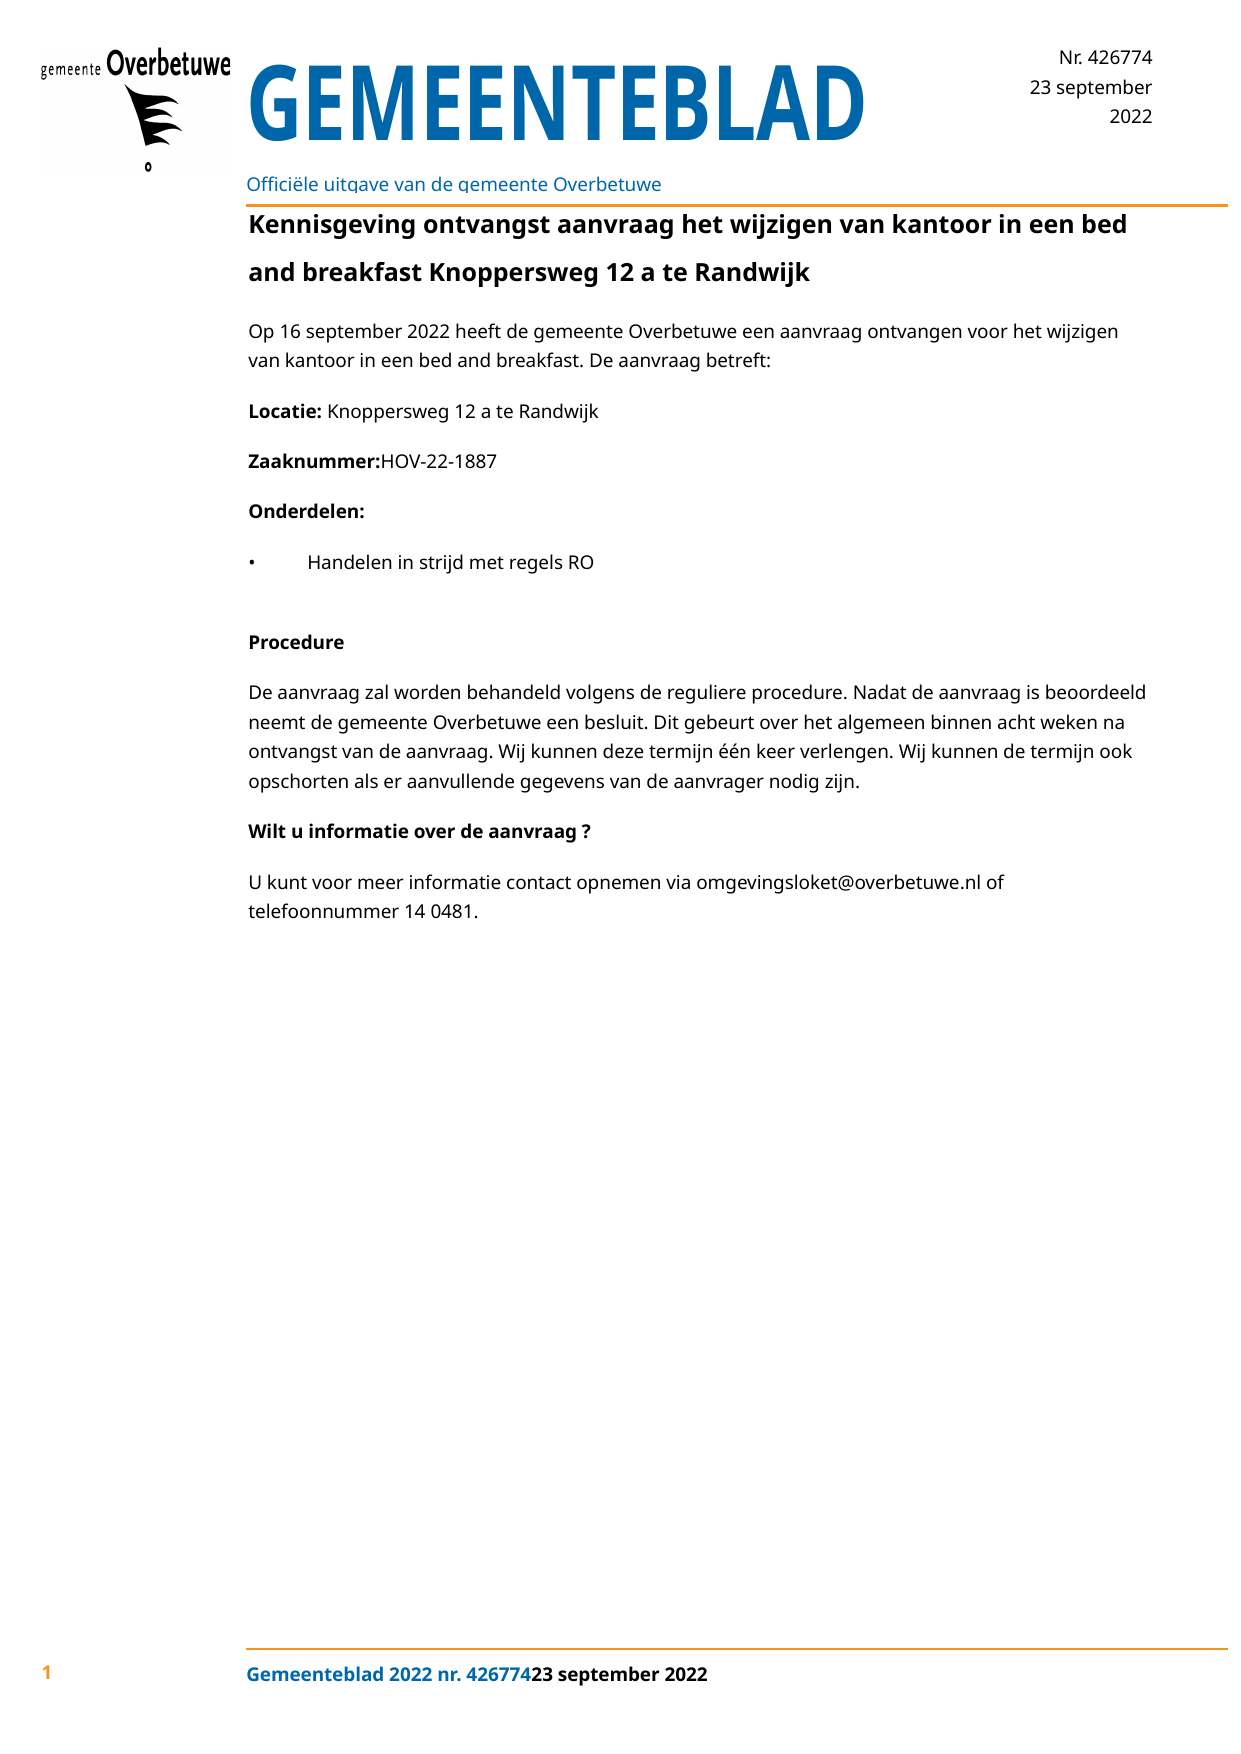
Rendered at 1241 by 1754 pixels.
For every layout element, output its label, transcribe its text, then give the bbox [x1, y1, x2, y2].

text Zaaknummer:HOV-22-1887 [248, 448, 1152, 474]
text Wilt u informatie over de aanvraag ? [248, 819, 1152, 844]
text Procedure [248, 629, 1152, 655]
picture [41, 47, 231, 172]
text U kunt voor meer informatie contact opnemen via omgevingsloket@overbetuwe.nl of telefoonnummer 14 0481. [248, 869, 1152, 924]
list Handelen in strijd met regels RO [248, 549, 1152, 575]
text Locatie: Knoppersweg 12 a te Randwijk [248, 398, 1152, 424]
text Onderdelen: [248, 499, 1152, 524]
text De aanvraag zal worden behandeld volgens de reguliere procedure. Nadat de aanvraag is beoordeeld neemt de gemeente Overbetuwe een besluit. Dit gebeurt over het algemeen binnen acht weken na ontvangst van de aanvraag. Wij kunnen deze termijn één keer verlengen. Wij kunnen de termijn ook opschorten als er aanvullende gegevens van de aanvrager nodig zijn. [248, 679, 1152, 794]
text Op 16 september 2022 heeft de gemeente Overbetuwe een aanvraag ontvangen voor het wijzigen van kantoor in een bed and breakfast. De aanvraag betreft: [248, 318, 1152, 373]
text Kennisgeving ontvangst aanvraag het wijzigen van kantoor in een bed and breakfast Knoppersweg 12 a te Randwijk [248, 207, 1152, 288]
